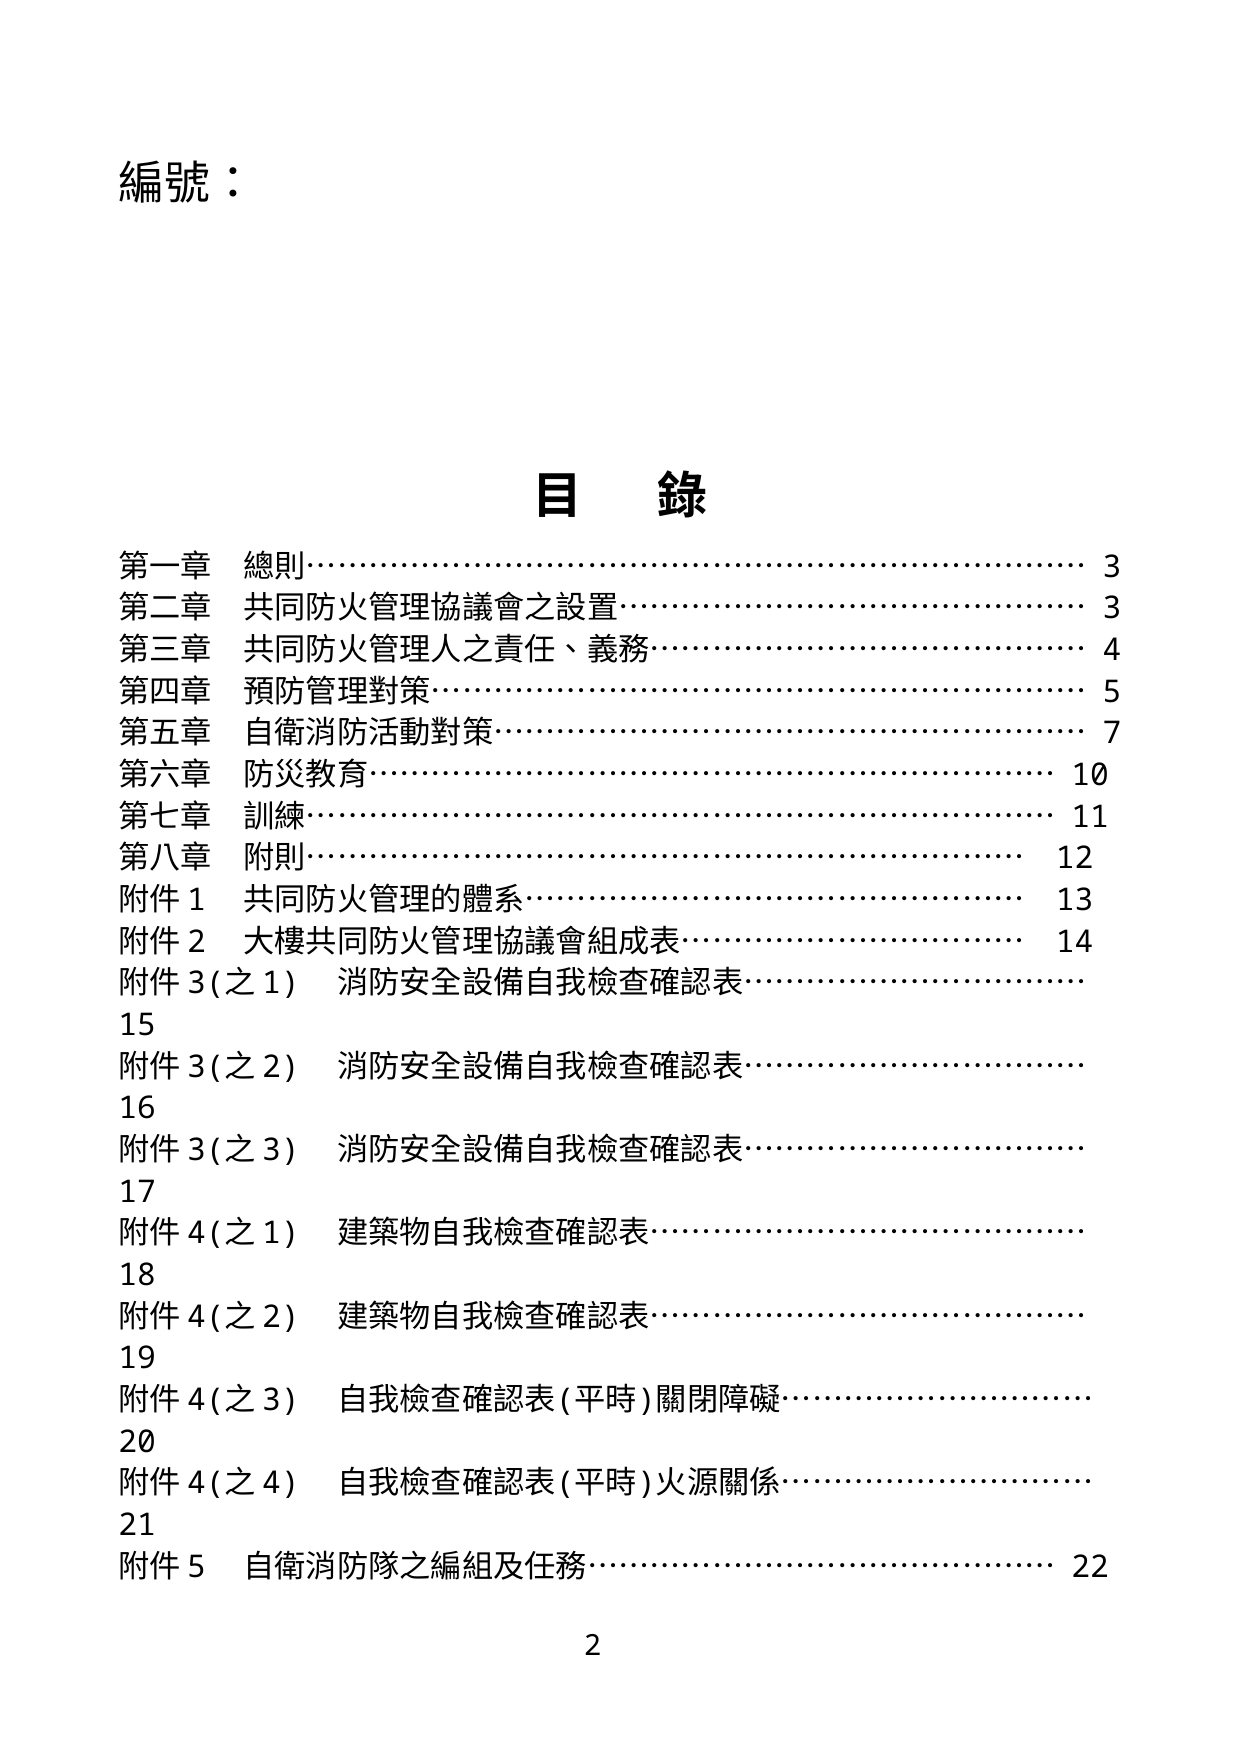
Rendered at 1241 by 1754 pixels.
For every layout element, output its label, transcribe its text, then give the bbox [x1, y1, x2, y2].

text 附件3(之1) 消防安全設備自我檢查確認表…………………………… 15 [118, 961, 1122, 1044]
text 附件4(之4) 自我檢查確認表(平時)火源關係………………………… 21 [118, 1461, 1122, 1544]
text 第七章 訓練……………………………………………………………… 11 [118, 794, 1122, 836]
text 附件2 大樓共同防火管理協議會組成表…………………………… 14 [118, 919, 1122, 961]
text 附件4(之1) 建築物自我檢查確認表…………………………………… 18 [118, 1211, 1122, 1294]
text 附件1 共同防火管理的體系………………………………………… 13 [118, 877, 1122, 919]
text 第一章 總則………………………………………………………………… 3 [118, 544, 1122, 586]
text 第二章 共同防火管理協議會之設置……………………………………… 3 [118, 586, 1122, 627]
text 附件5 自衛消防隊之編組及任務……………………………………… 22 [118, 1544, 1122, 1586]
text 第八章 附則…………………………………………………………… 12 [118, 836, 1122, 877]
text 編號： [118, 106, 1122, 231]
text 附件3(之3) 消防安全設備自我檢查確認表…………………………… 17 [118, 1127, 1122, 1211]
text 第三章 共同防火管理人之責任、義務…………………………………… 4 [118, 627, 1122, 669]
text 附件4(之3) 自我檢查確認表(平時)關閉障礙………………………… 20 [118, 1377, 1122, 1461]
text 第四章 預防管理對策……………………………………………………… 5 [118, 669, 1122, 711]
text 第五章 自衛消防活動對策………………………………………………… 7 [118, 711, 1122, 752]
text 目 錄 [118, 419, 1122, 544]
text 附件3(之2) 消防安全設備自我檢查確認表…………………………… 16 [118, 1044, 1122, 1127]
text 第六章 防災教育………………………………………………………… 10 [118, 752, 1122, 794]
text 附件4(之2) 建築物自我檢查確認表…………………………………… 19 [118, 1294, 1122, 1377]
